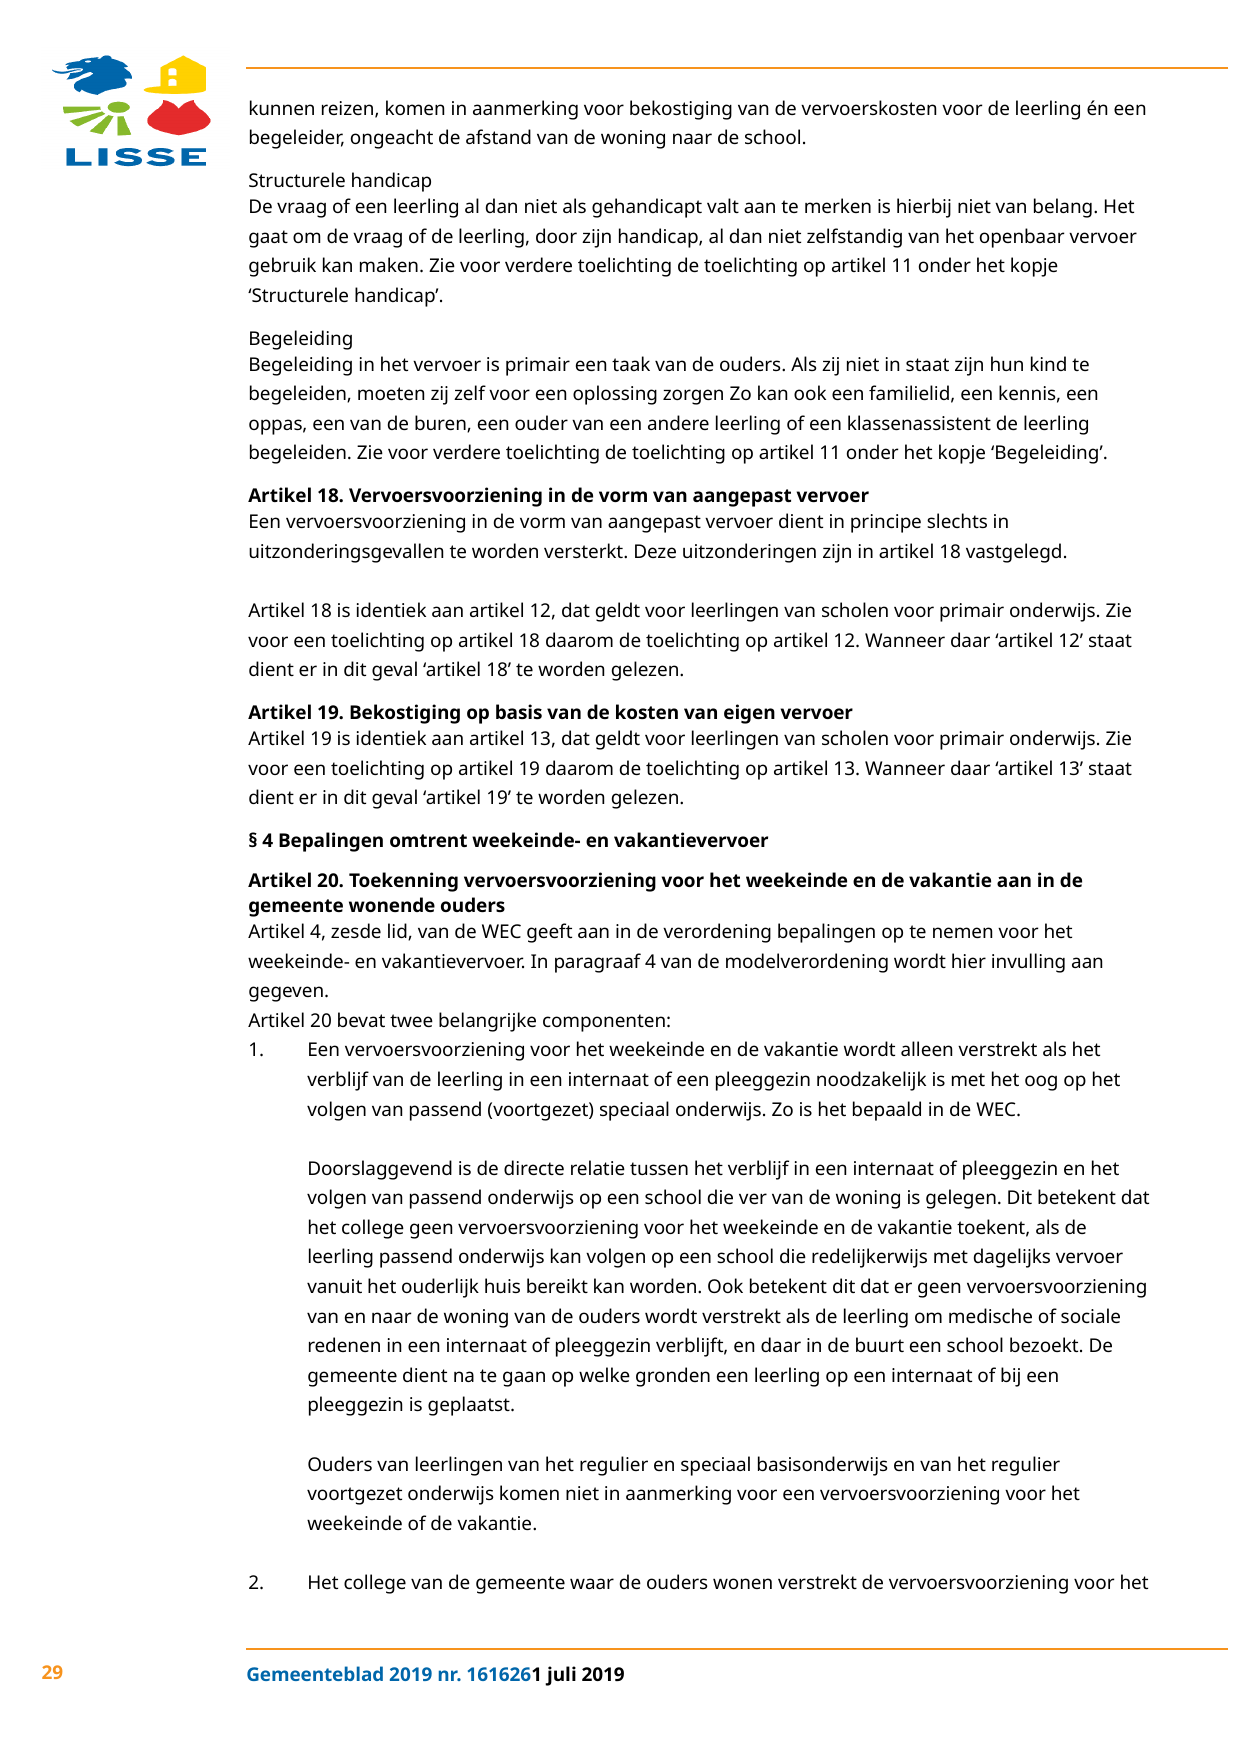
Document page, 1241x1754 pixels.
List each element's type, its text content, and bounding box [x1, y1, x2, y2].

text kunnen reizen, komen in aanmerking voor bekostiging van de vervoerskosten voor de leerling én een begeleider, ongeacht de afstand van de woning naar de school. [248, 95, 1152, 150]
list Doorslaggevend is de directe relatie tussen het verblijf in een internaat of pleeggezin en het volgen van passend onderwijs op een school die ver van de woning is gelegen. Dit betekent dat het college geen vervoersvoorziening voor het weekeinde en de vakantie toekent, als de leerling passend onderwijs kan volgen op een school die redelijkerwijs met dagelijks vervoer vanuit het ouderlijk huis bereikt kan worden. Ook betekent dit dat er geen vervoersvoorziening van en naar de woning van de ouders wordt verstrekt als de leerling om medische of sociale redenen in een internaat of pleeggezin verblijft, en daar in de buurt een school bezoekt. De gemeente dient na te gaan op welke gronden een leerling op een internaat of bij een pleeggezin is geplaatst. [248, 1155, 1152, 1417]
text § 4 Bepalingen omtrent weekeinde- en vakantievervoer [248, 827, 1152, 853]
text Artikel 19. Bekostiging op basis van de kosten van eigen vervoer [248, 699, 1152, 725]
text Begeleiding in het vervoer is primair een taak van de ouders. Als zij niet in staat zijn hun kind te begeleiden, moeten zij zelf voor een oplossing zorgen Zo kan ook een familielid, een kennis, een oppas, een van de buren, een ouder van een andere leerling of een klassenassistent de leerling begeleiden. Zie voor verdere toelichting de toelichting op artikel 11 onder het kopje ‘Begeleiding’. [248, 351, 1152, 465]
text De vraag of een leerling al dan niet als gehandicapt valt aan te merken is hierbij niet van belang. Het gaat om de vraag of de leerling, door zijn handicap, al dan niet zelfstandig van het openbaar vervoer gebruik kan maken. Zie voor verdere toelichting de toelichting op artikel 11 onder het kopje ‘Structurele handicap’. [248, 193, 1152, 308]
text Artikel 20 bevat twee belangrijke componenten: [248, 1007, 1152, 1033]
text Artikel 18. Vervoersvoorziening in de vorm van aangepast vervoer [248, 483, 1152, 508]
text Begeleiding [248, 325, 1152, 351]
text Artikel 20. Toekenning vervoersvoorziening voor het weekeinde en de vakantie aan in de gemeente wonende ouders [248, 867, 1152, 918]
text Een vervoersvoorziening in de vorm van aangepast vervoer dient in principe slechts in uitzonderingsgevallen te worden versterkt. Deze uitzonderingen zijn in artikel 18 vastgelegd. [248, 508, 1152, 564]
text Artikel 18 is identiek aan artikel 12, dat geldt voor leerlingen van scholen voor primair onderwijs. Zie voor een toelichting op artikel 18 daarom de toelichting op artikel 12. Wanneer daar ‘artikel 12’ staat dient er in dit geval ‘artikel 18’ te worden gelezen. [248, 597, 1152, 682]
text Artikel 19 is identiek aan artikel 13, dat geldt voor leerlingen van scholen voor primair onderwijs. Zie voor een toelichting op artikel 19 daarom de toelichting op artikel 13. Wanneer daar ‘artikel 13’ staat dient er in dit geval ‘artikel 19’ te worden gelezen. [248, 725, 1152, 810]
picture [41, 47, 231, 172]
list Het college van de gemeente waar de ouders wonen verstrekt de vervoersvoorziening voor het [248, 1569, 1152, 1595]
text Structurele handicap [248, 167, 1152, 193]
list Een vervoersvoorziening voor het weekeinde en de vakantie wordt alleen verstrekt als het verblijf van de leerling in een internaat of een pleeggezin noodzakelijk is met het oog op het volgen van passend (voortgezet) speciaal onderwijs. Zo is het bepaald in de WEC. [248, 1037, 1152, 1121]
list Ouders van leerlingen van het regulier en speciaal basisonderwijs en van het regulier voortgezet onderwijs komen niet in aanmerking voor een vervoersvoorziening voor het weekeinde of de vakantie. [248, 1451, 1152, 1536]
text Artikel 4, zesde lid, van de WEC geeft aan in de verordening bepalingen op te nemen voor het weekeinde- en vakantievervoer. In paragraaf 4 van de modelverordening wordt hier invulling aan gegeven. [248, 918, 1152, 1003]
